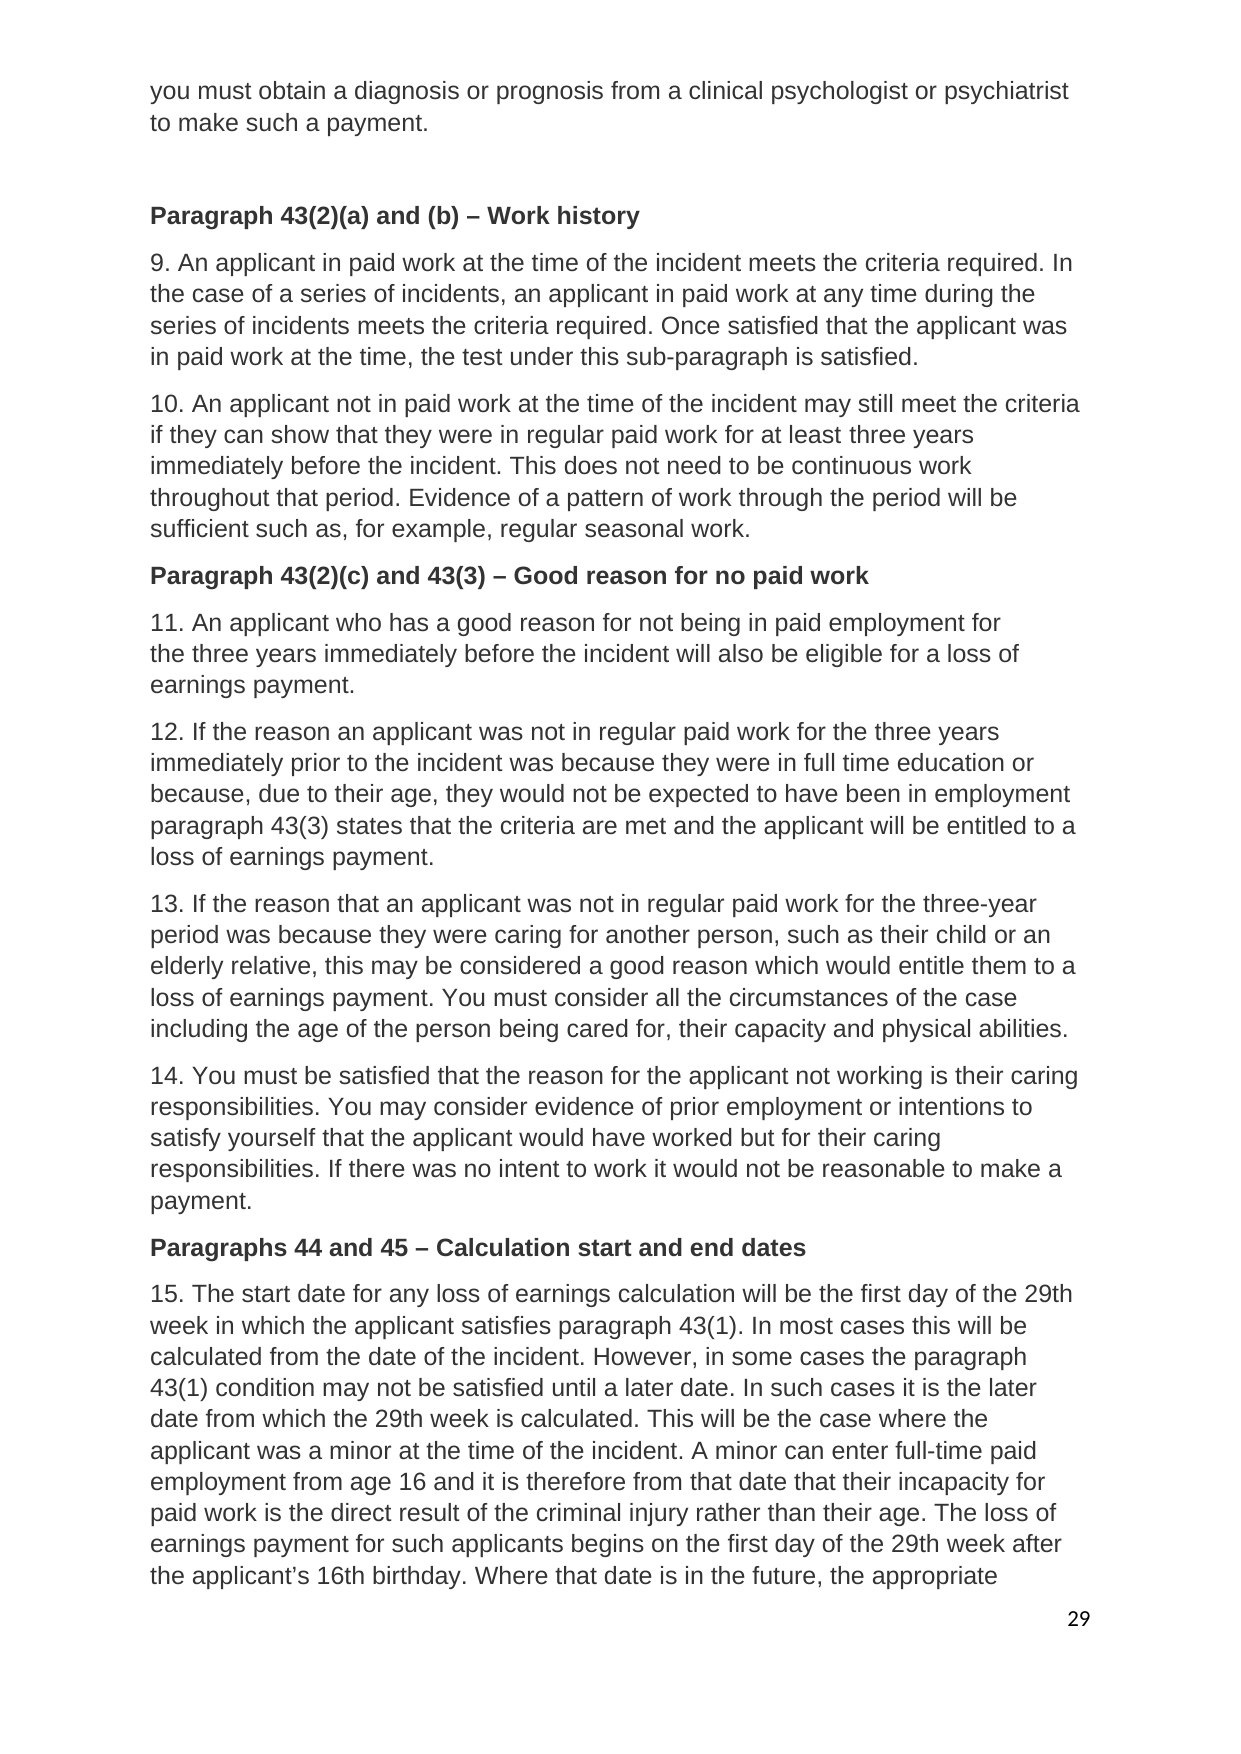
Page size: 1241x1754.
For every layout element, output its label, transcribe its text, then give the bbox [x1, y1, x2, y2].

text 12. If the reason an applicant was not in regular paid work for the three years immediately prior to the incident was because they were in full time education or because, due to their age, they would not be expected to have been in employment paragraph 43(3) states that the criteria are met and the applicant will be entitled to a loss of earnings payment. [150, 714, 1090, 871]
text 9. An applicant in paid work at the time of the incident meets the criteria required. In the case of a series of incidents, an applicant in paid work at any time during the series of incidents meets the criteria required. Once satisfied that the applicant was in paid work at the time, the test under this sub-paragraph is satisfied. [150, 246, 1090, 371]
text 13. If the reason that an applicant was not in regular paid work for the three-year period was because they were caring for another person, such as their child or an elderly relative, this may be considered a good reason which would entitle them to a loss of earnings payment. You must consider all the circumstances of the case including the age of the person being cared for, their capacity and physical abilities. [150, 886, 1090, 1042]
text Paragraph 43(2)(a) and (b) – Work history [150, 199, 1090, 230]
text you must obtain a diagnosis or prognosis from a clinical psychologist or psychiatrist to make such a payment. [150, 74, 1090, 136]
text 11. An applicant who has a good reason for not being in paid employment for the three years immediately before the incident will also be eligible for a loss of earnings payment. [150, 605, 1090, 699]
text 14. You must be satisfied that the reason for the applicant not working is their caring responsibilities. You may consider evidence of prior employment or intentions to satisfy yourself that the applicant would have worked but for their caring responsibilities. If there was no intent to work it would not be reasonable to make a payment. [150, 1058, 1090, 1214]
text Paragraphs 44 and 45 – Calculation start and end dates [150, 1230, 1090, 1261]
text Paragraph 43(2)(c) and 43(3) – Good reason for no paid work [150, 558, 1090, 589]
text 15. The start date for any loss of earnings calculation will be the first day of the 29th week in which the applicant satisfies paragraph 43(1). In most cases this will be calculated from the date of the incident. However, in some cases the paragraph 43(1) condition may not be satisfied until a later date. In such cases it is the later date from which the 29th week is calculated. This will be the case where the applicant was a minor at the time of the incident. A minor can enter full-time paid employment from age 16 and it is therefore from that date that their incapacity for paid work is the direct result of the criminal injury rather than their age. The loss of earnings payment for such applicants begins on the first day of the 29th week after the applicant’s 16th birthday. Where that date is in the future, the appropriate [150, 1277, 1090, 1589]
text 10. An applicant not in paid work at the time of the incident may still meet the criteria if they can show that they were in regular paid work for at least three years immediately before the incident. This does not need to be continuous work throughout that period. Evidence of a pattern of work through the period will be sufficient such as, for example, regular seasonal work. [150, 386, 1090, 542]
